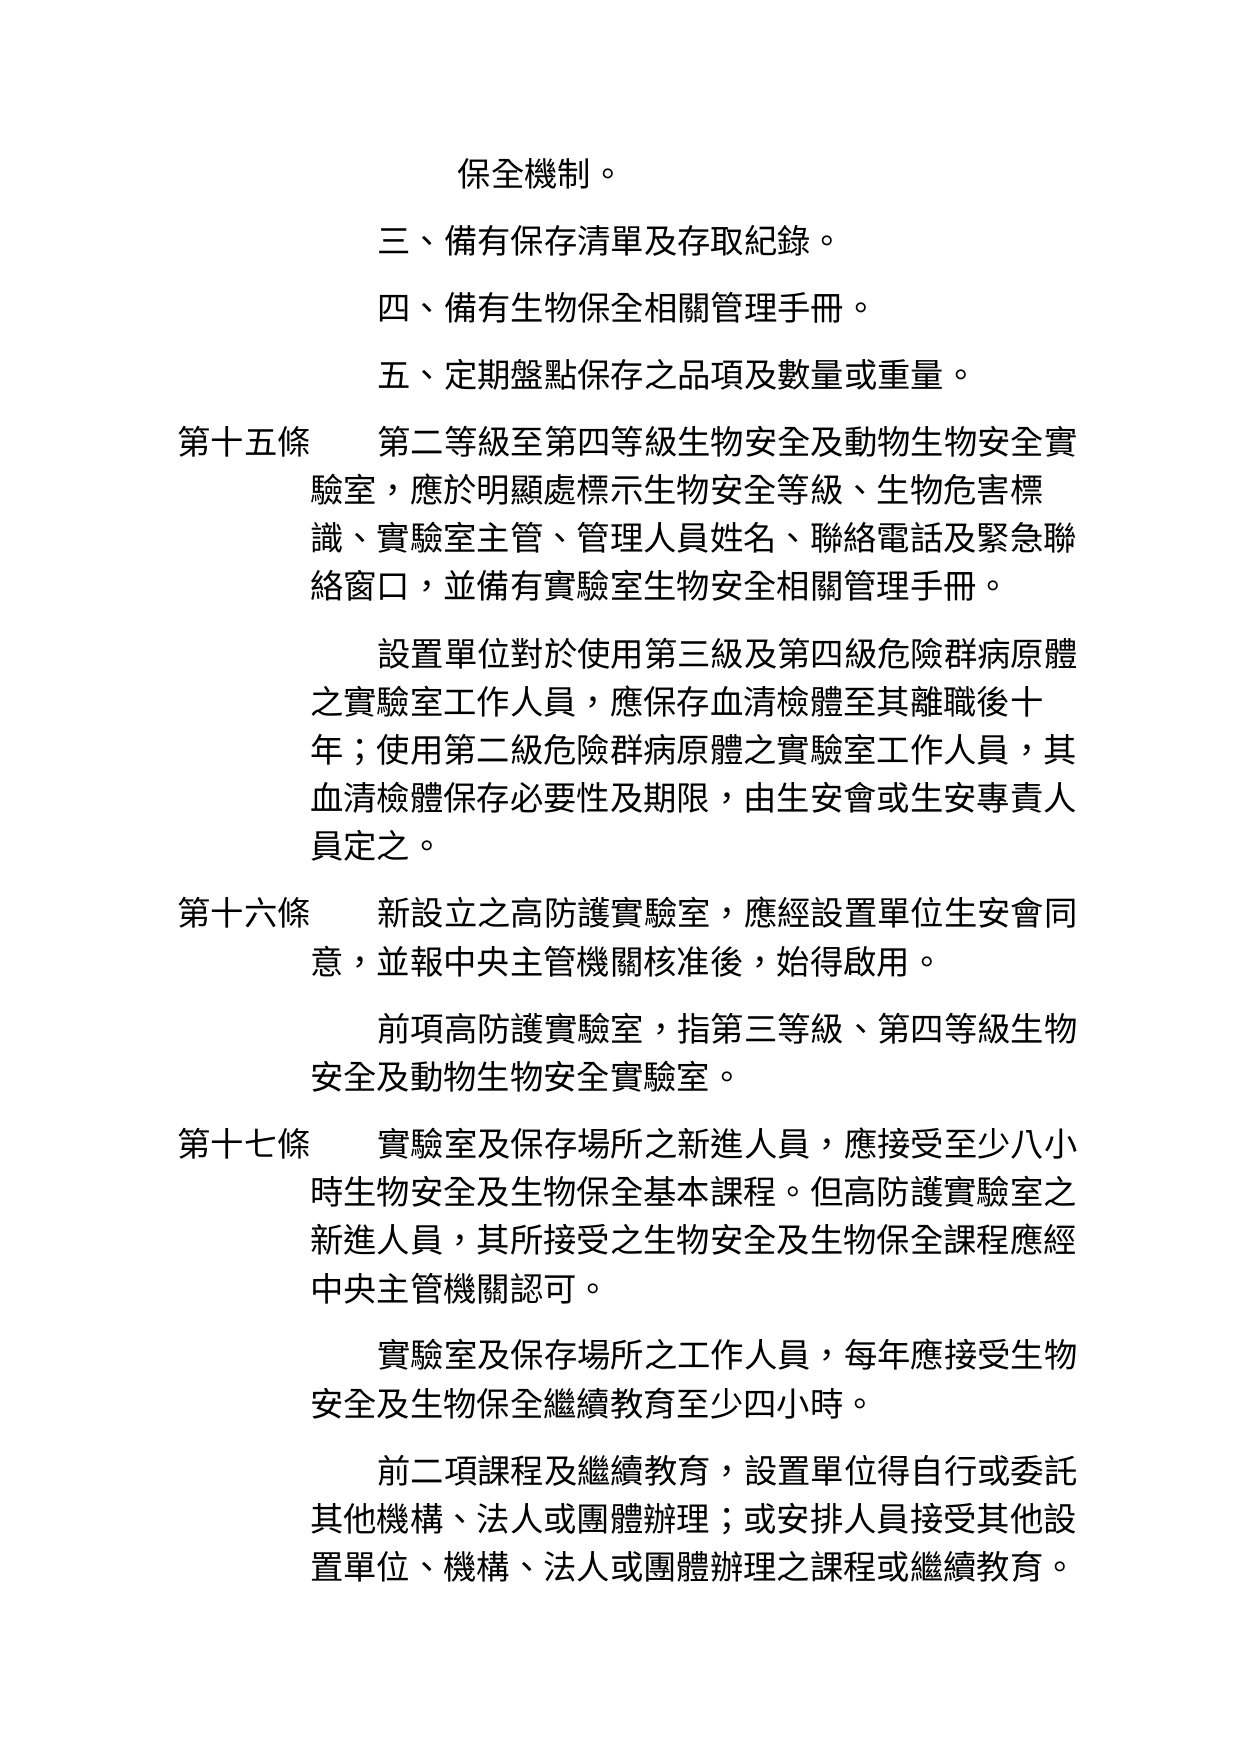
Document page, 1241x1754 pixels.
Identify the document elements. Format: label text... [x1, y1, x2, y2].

text 第十五條 第二等級至第四等級生物安全及動物生物安全實驗室，應於明顯處標示生物安全等級、生物危害標識、實驗室主管、管理人員姓名、聯絡電話及緊急聯絡窗口，並備有實驗室生物安全相關管理手冊。 [177, 416, 1092, 608]
text 三、備有保存清單及存取紀錄。 [177, 215, 1092, 263]
text 實驗室及保存場所之工作人員，每年應接受生物安全及生物保全繼續教育至少四小時。 [177, 1329, 1092, 1426]
text 前項高防護實驗室，指第三等級、第四等級生物安全及動物生物安全實驗室。 [177, 1002, 1092, 1099]
text 四、備有生物保全相關管理手冊。 [177, 282, 1092, 330]
text 前二項課程及繼續教育，設置單位得自行或委託其他機構、法人或團體辦理；或安排人員接受其他設置單位、機構、法人或團體辦理之課程或繼續教育。 [177, 1444, 1092, 1589]
text 五、定期盤點保存之品項及數量或重量。 [177, 349, 1092, 397]
text 設置單位對於使用第三級及第四級危險群病原體之實驗室工作人員，應保存血清檢體至其離職後十年；使用第二級危險群病原體之實驗室工作人員，其血清檢體保存必要性及期限，由生安會或生安專責人員定之。 [177, 627, 1092, 868]
text 第十七條 實驗室及保存場所之新進人員，應接受至少八小時生物安全及生物保全基本課程。但高防護實驗室之新進人員，其所接受之生物安全及生物保全課程應經中央主管機關認可。 [177, 1118, 1092, 1311]
text 保全機制。 [177, 148, 1092, 196]
text 第十六條 新設立之高防護實驗室，應經設置單位生安會同意，並報中央主管機關核准後，始得啟用。 [177, 887, 1092, 984]
